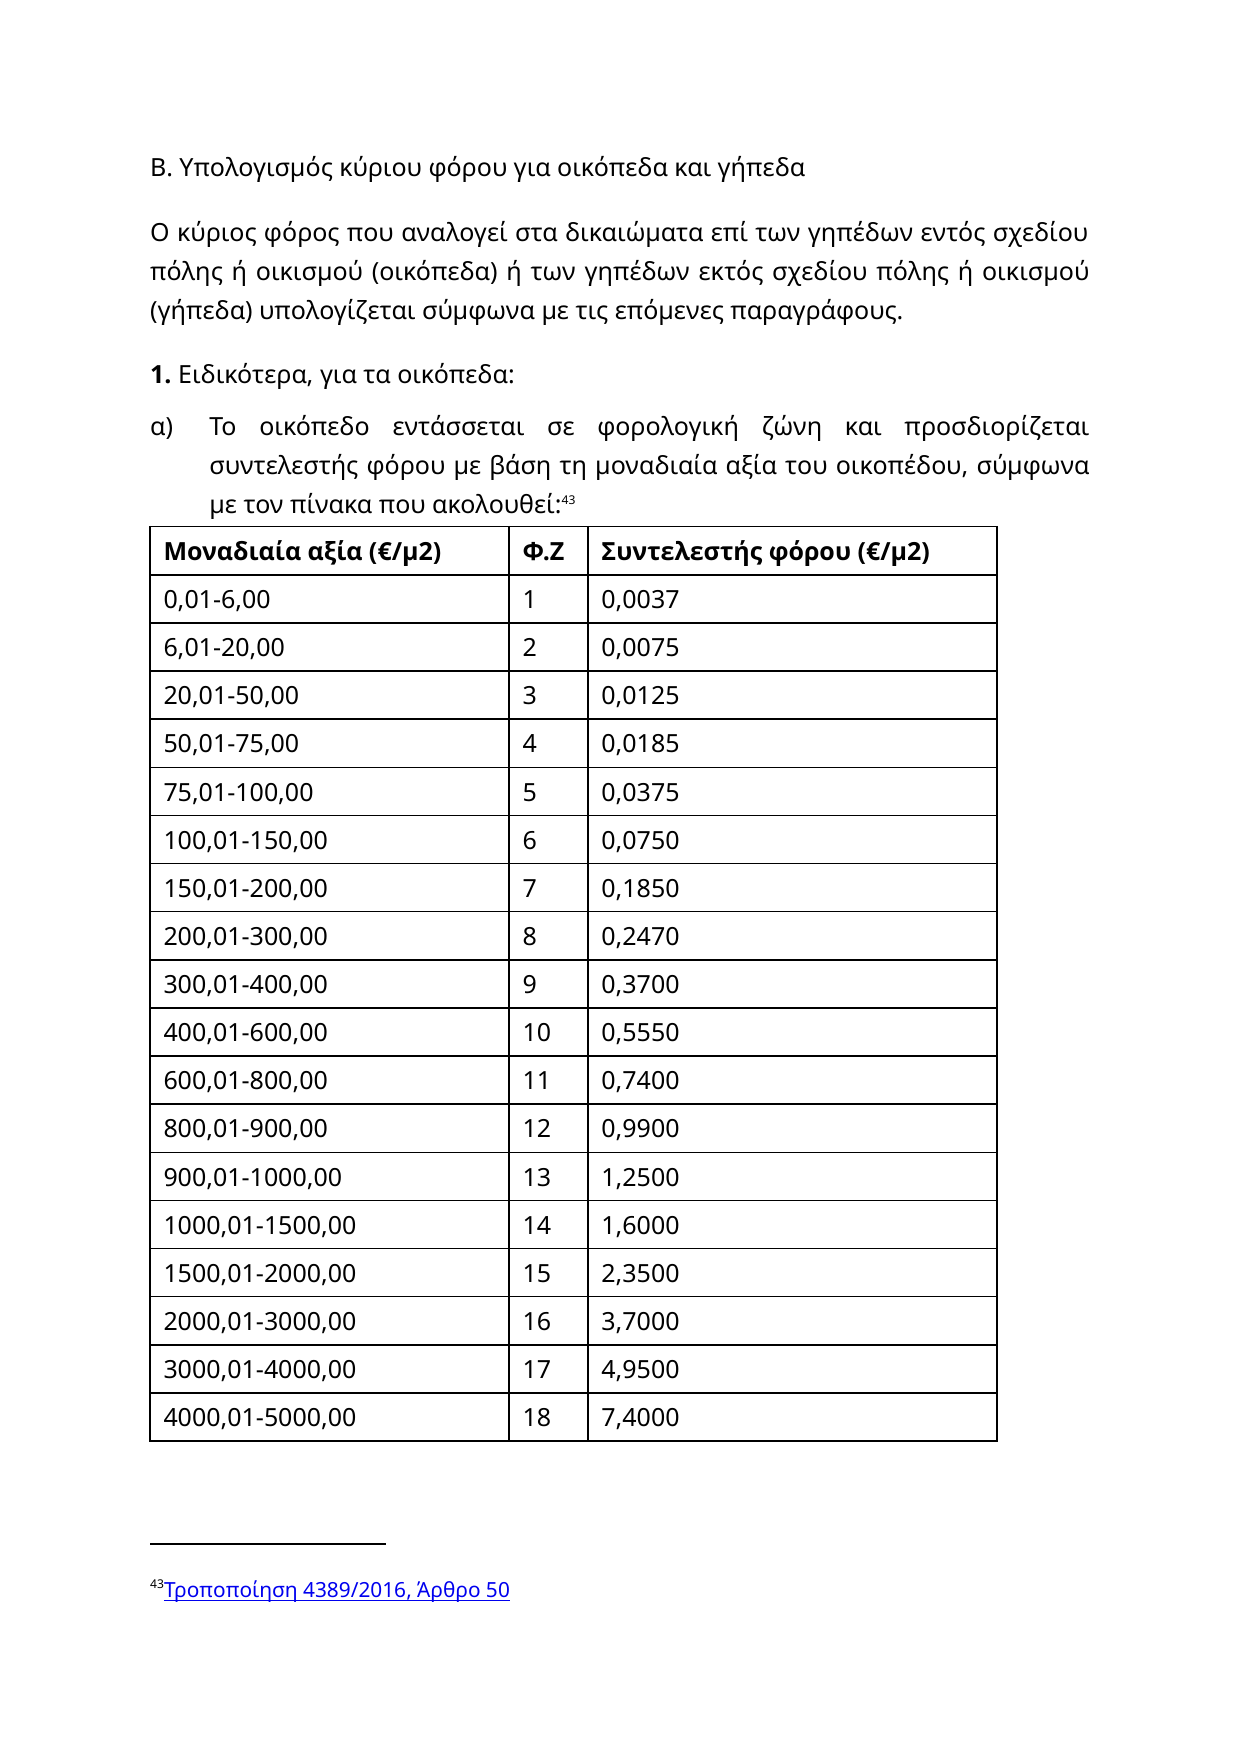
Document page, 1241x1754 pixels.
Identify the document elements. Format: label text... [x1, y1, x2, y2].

table_cell 0,01-6,00 [151, 576, 508, 622]
table_header Φ.Ζ [510, 527, 587, 574]
table_cell 11 [510, 1057, 587, 1103]
table_cell 0,7400 [589, 1057, 996, 1103]
table_cell 10 [510, 1009, 587, 1055]
table_cell 3 [510, 672, 587, 718]
table_cell 200,01-300,00 [151, 912, 508, 959]
table_cell 6,01-20,00 [151, 624, 508, 670]
table_cell 1000,01-1500,00 [151, 1201, 508, 1248]
text 1. Ειδικότερα, για τα οικόπεδα: [150, 357, 1090, 391]
table_cell 1,6000 [589, 1201, 996, 1248]
table_cell 18 [510, 1394, 587, 1440]
table_cell 0,5550 [589, 1009, 996, 1055]
table_cell 20,01-50,00 [151, 672, 508, 718]
table_cell 100,01-150,00 [151, 816, 508, 863]
table_cell 0,3700 [589, 961, 996, 1007]
table_cell 6 [510, 816, 587, 863]
table_cell 4,9500 [589, 1346, 996, 1392]
table_cell 150,01-200,00 [151, 864, 508, 911]
table_cell 300,01-400,00 [151, 961, 508, 1007]
table_cell 16 [510, 1297, 587, 1344]
table_cell 0,1850 [589, 864, 996, 911]
table_cell 0,0185 [589, 720, 996, 766]
table_cell 1 [510, 576, 587, 622]
table_cell 0,0750 [589, 816, 996, 863]
table_cell 4 [510, 720, 587, 766]
table_cell 12 [510, 1105, 587, 1151]
table_cell 14 [510, 1201, 587, 1248]
table_cell 0,2470 [589, 912, 996, 959]
text Τροποποίηση 4389/2016, Άρθρο 50 [150, 1576, 1090, 1604]
table_cell 800,01-900,00 [151, 1105, 508, 1151]
table_cell 13 [510, 1153, 587, 1199]
table_cell 1,2500 [589, 1153, 996, 1199]
table_cell 3,7000 [589, 1297, 996, 1344]
table_header Μοναδιαία αξία (€/µ2) [151, 527, 508, 574]
table_cell 5 [510, 768, 587, 814]
table_cell 0,0375 [589, 768, 996, 814]
text Ο κύριος φόρος που αναλογεί στα δικαιώματα επί των γηπέδων εντός σχεδίου πόλης ή οικισμού (οικόπεδα) ή των γηπέδων εκτός σχεδίου πόλης ή οικισμού (γήπεδα) υπολογίζεται σύμφωνα με τις επόμενες παραγράφους. [150, 214, 1090, 327]
table_cell 8 [510, 912, 587, 959]
table_cell 0,0075 [589, 624, 996, 670]
table_cell 2 [510, 624, 587, 670]
list α) Το οικόπεδο εντάσσεται σε φορολογική ζώνη και προσδιορίζεται συντελεστής φόρου με βάση τη μοναδιαία αξία του οικοπέδου, σύμφωνα με τον πίνακα που ακολουθεί: [150, 408, 1090, 521]
table_cell 50,01-75,00 [151, 720, 508, 766]
table_cell 75,01-100,00 [151, 768, 508, 814]
table_cell 1500,01-2000,00 [151, 1249, 508, 1296]
table_cell 9 [510, 961, 587, 1007]
table_cell 15 [510, 1249, 587, 1296]
table_cell 2000,01-3000,00 [151, 1297, 508, 1344]
table_cell 2,3500 [589, 1249, 996, 1296]
table_header Συντελεστής φόρου (€/µ2) [589, 527, 996, 574]
table_cell 400,01-600,00 [151, 1009, 508, 1055]
table_cell 0,0037 [589, 576, 996, 622]
table_cell 900,01-1000,00 [151, 1153, 508, 1199]
table_cell 17 [510, 1346, 587, 1392]
table_cell 0,0125 [589, 672, 996, 718]
table_cell 7 [510, 864, 587, 911]
table_cell 600,01-800,00 [151, 1057, 508, 1103]
table_cell 7,4000 [589, 1394, 996, 1440]
table_cell 4000,01-5000,00 [151, 1394, 508, 1440]
table_cell 3000,01-4000,00 [151, 1346, 508, 1392]
text Β. Υπολογισμός κύριου φόρου για οικόπεδα και γήπεδα [150, 150, 1090, 184]
table_cell 0,9900 [589, 1105, 996, 1151]
